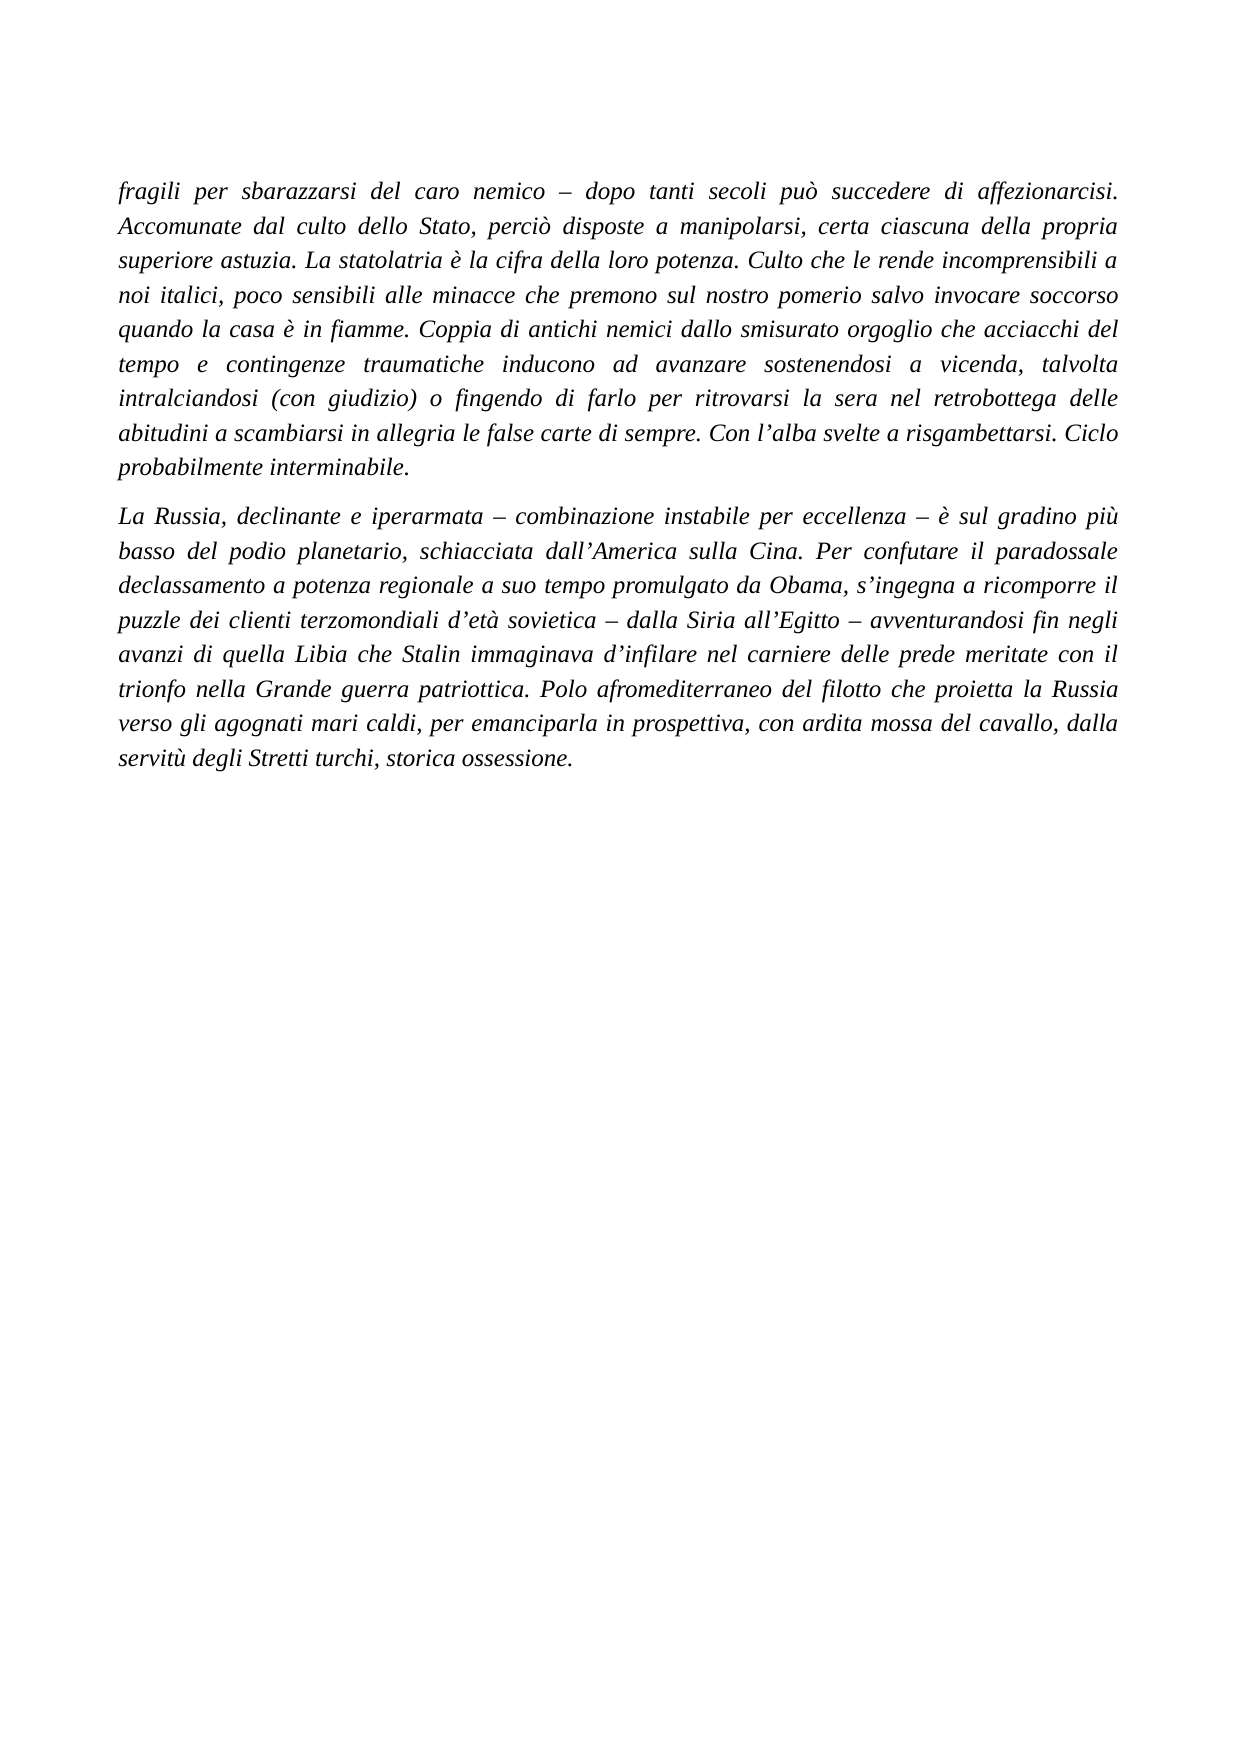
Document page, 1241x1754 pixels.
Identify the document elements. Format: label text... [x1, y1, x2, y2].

text fragili per sbarazzarsi del caro nemico – dopo tanti secoli può succedere di affezionarcisi. Accomunate dal culto dello Stato, perciò disposte a manipolarsi, certa ciascuna della propria superiore astuzia. La statolatria è la cifra della loro potenza. Culto che le rende incomprensibili a noi italici, poco sensibili alle minacce che premono sul nostro pomerio salvo invocare soccorso quando la casa è in fiamme. Coppia di antichi nemici dallo smisurato orgoglio che acciacchi del tempo e contingenze traumatiche inducono ad avanzare sostenendosi a vicenda, talvolta intralciandosi (con giudizio) o fingendo di farlo per ritrovarsi la sera nel retrobottega delle abitudini a scambiarsi in allegria le false carte di sempre. Con l’alba svelte a risgambettarsi. Ciclo probabilmente interminabile. [118, 176, 1122, 481]
text La Russia, declinante e iperarmata – combinazione instabile per eccellenza – è sul gradino più basso del podio planetario, schiacciata dall’America sulla Cina. Per confutare il paradossale declassamento a potenza regionale a suo tempo promulgato da Obama, s’ingegna a ricomporre il puzzle dei clienti terzomondiali d’età sovietica – dalla Siria all’Egitto – avventurandosi fin negli avanzi di quella Libia che Stalin immaginava d’infilare nel carniere delle prede meritate con il trionfo nella Grande guerra patriottica. Polo afromediterraneo del filotto che proietta la Russia verso gli agognati mari caldi, per emanciparla in prospettiva, con ardita mossa del cavallo, dalla servitù degli Stretti turchi, storica ossessione. [118, 501, 1122, 771]
